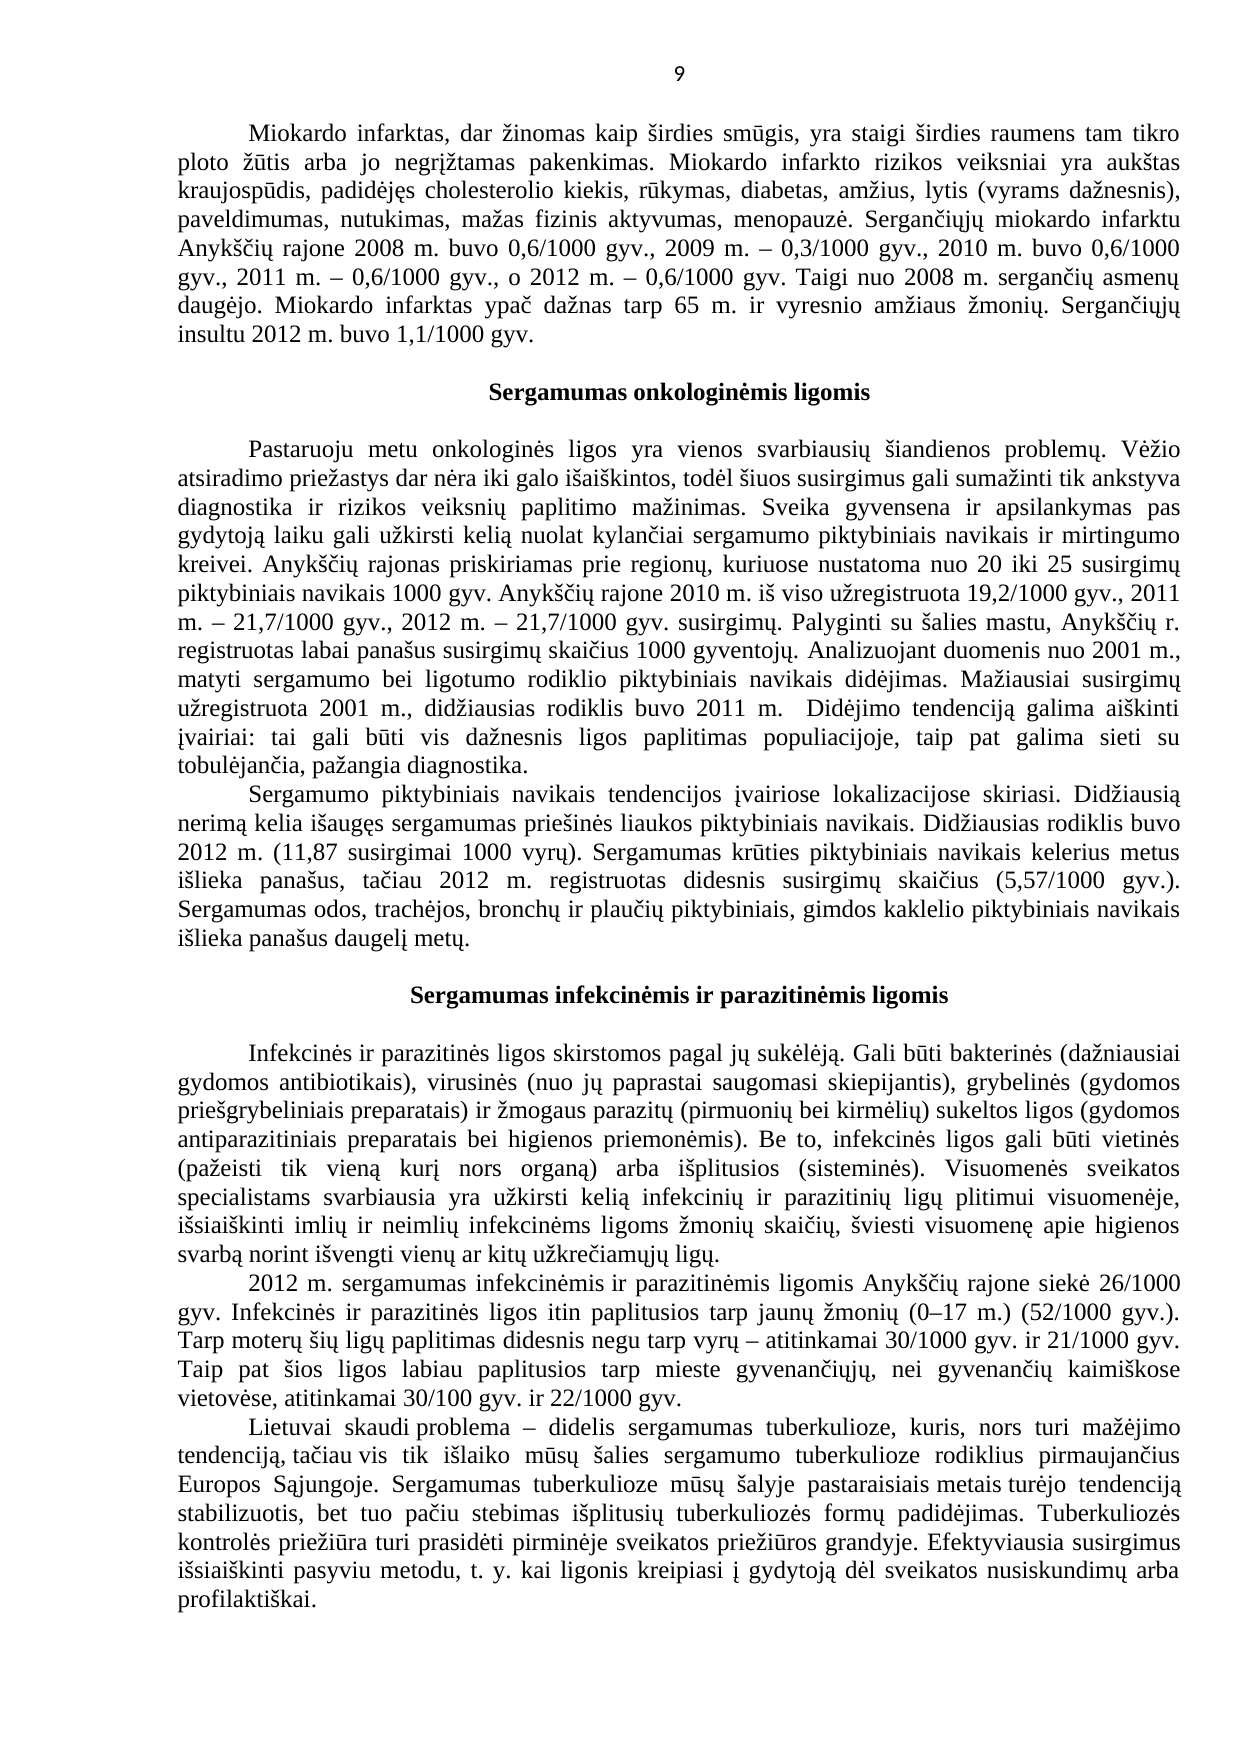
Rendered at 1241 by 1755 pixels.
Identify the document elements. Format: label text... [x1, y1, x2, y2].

text Sergamumo piktybiniais navikais tendencijos įvairiose lokalizacijose skiriasi. Didžiausią nerimą kelia išaugęs sergamumas priešinės liaukos piktybiniais navikais. Didžiausias rodiklis buvo 2012 m. (11,87 susirgimai 1000 vyrų). Sergamumas krūties piktybiniais navikais kelerius metus išlieka panašus, tačiau 2012 m. registruotas didesnis susirgimų skaičius (5,57/1000 gyv.). Sergamumas odos, trachėjos, bronchų ir plaučių piktybiniais, gimdos kaklelio piktybiniais navikais išlieka panašus daugelį metų. [177, 779, 1181, 952]
text Sergamumas infekcinėmis ir parazitinėmis ligomis [177, 981, 1181, 1009]
text Infekcinės ir parazitinės ligos skirstomos pagal jų sukėlėją. Gali būti bakterinės (dažniausiai gydomos antibiotikais), virusinės (nuo jų paprastai saugomasi skiepijantis), grybelinės (gydomos priešgrybeliniais preparatais) ir žmogaus parazitų (pirmuonių bei kirmėlių) sukeltos ligos (gydomos antiparazitiniais preparatais bei higienos priemonėmis). Be to, infekcinės ligos gali būti vietinės (pažeisti tik vieną kurį nors organą) arba išplitusios (sisteminės). Visuomenės sveikatos specialistams svarbiausia yra užkirsti kelią infekcinių ir parazitinių ligų plitimui visuomenėje, išsiaiškinti imlių ir neimlių infekcinėms ligoms žmonių skaičių, šviesti visuomenę apie higienos svarbą norint išvengti vienų ar kitų užkrečiamųjų ligų. [177, 1038, 1181, 1268]
text Sergamumas onkologinėmis ligomis [177, 377, 1181, 406]
text 2012 m. sergamumas infekcinėmis ir parazitinėmis ligomis Anykščių rajone siekė 26/1000 gyv. Infekcinės ir parazitinės ligos itin paplitusios tarp jaunų žmonių (0–17 m.) (52/1000 gyv.). Tarp moterų šių ligų paplitimas didesnis negu tarp vyrų – atitinkamai 30/1000 gyv. ir 21/1000 gyv. Taip pat šios ligos labiau paplitusios tarp mieste gyvenančiųjų, nei gyvenančių kaimiškose vietovėse, atitinkamai 30/100 gyv. ir 22/1000 gyv. [177, 1268, 1181, 1412]
text Miokardo infarktas, dar žinomas kaip širdies smūgis, yra staigi širdies raumens tam tikro ploto žūtis arba jo negrįžtamas pakenkimas. Miokardo infarkto rizikos veiksniai yra aukštas kraujospūdis, padidėjęs cholesterolio kiekis, rūkymas, diabetas, amžius, lytis (vyrams dažnesnis), paveldimumas, nutukimas, mažas fizinis aktyvumas, menopauzė. Sergančiųjų miokardo infarktu Anykščių rajone 2008 m. buvo 0,6/1000 gyv., 2009 m. – 0,3/1000 gyv., 2010 m. buvo 0,6/1000 gyv., 2011 m. – 0,6/1000 gyv., o 2012 m. – 0,6/1000 gyv. Taigi nuo 2008 m. sergančių asmenų daugėjo. Miokardo infarktas ypač dažnas tarp 65 m. ir vyresnio amžiaus žmonių. Sergančiųjų insultu 2012 m. buvo 1,1/1000 gyv. [177, 118, 1181, 348]
text Pastaruoju metu onkologinės ligos yra vienos svarbiausių šiandienos problemų. Vėžio atsiradimo priežastys dar nėra iki galo išaiškintos, todėl šiuos susirgimus gali sumažinti tik ankstyva diagnostika ir rizikos veiksnių paplitimo mažinimas. Sveika gyvensena ir apsilankymas pas gydytoją laiku gali užkirsti kelią nuolat kylančiai sergamumo piktybiniais navikais ir mirtingumo kreivei. Anykščių rajonas priskiriamas prie regionų, kuriuose nustatoma nuo 20 iki 25 susirgimų piktybiniais navikais 1000 gyv. Anykščių rajone 2010 m. iš viso užregistruota 19,2/1000 gyv., 2011 m. – 21,7/1000 gyv., 2012 m. – 21,7/1000 gyv. susirgimų. Palyginti su šalies mastu, Anykščių r. registruotas labai panašus susirgimų skaičius 1000 gyventojų. Analizuojant duomenis nuo 2001 m., matyti sergamumo bei ligotumo rodiklio piktybiniais navikais didėjimas. Mažiausiai susirgimų užregistruota 2001 m., didžiausias rodiklis buvo 2011 m. Didėjimo tendenciją galima aiškinti įvairiai: tai gali būti vis dažnesnis ligos paplitimas populiacijoje, taip pat galima sieti su tobulėjančia, pažangia diagnostika. [177, 434, 1181, 779]
text Lietuvai skaudi problema – didelis sergamumas tuberkulioze, kuris, nors turi mažėjimo tendenciją, tačiau vis tik išlaiko mūsų šalies sergamumo tuberkulioze rodiklius pirmaujančius Europos Sąjungoje. Sergamumas tuberkulioze mūsų šalyje pastaraisiais metais turėjo tendenciją stabilizuotis, bet tuo pačiu stebimas išplitusių tuberkuliozės formų padidėjimas. Tuberkuliozės kontrolės priežiūra turi prasidėti pirminėje sveikatos priežiūros grandyje. Efektyviausia susirgimus išsiaiškinti pasyviu metodu, t. y. kai ligonis kreipiasi į gydytoją dėl sveikatos nusiskundimų arba profilaktiškai. [177, 1412, 1181, 1613]
